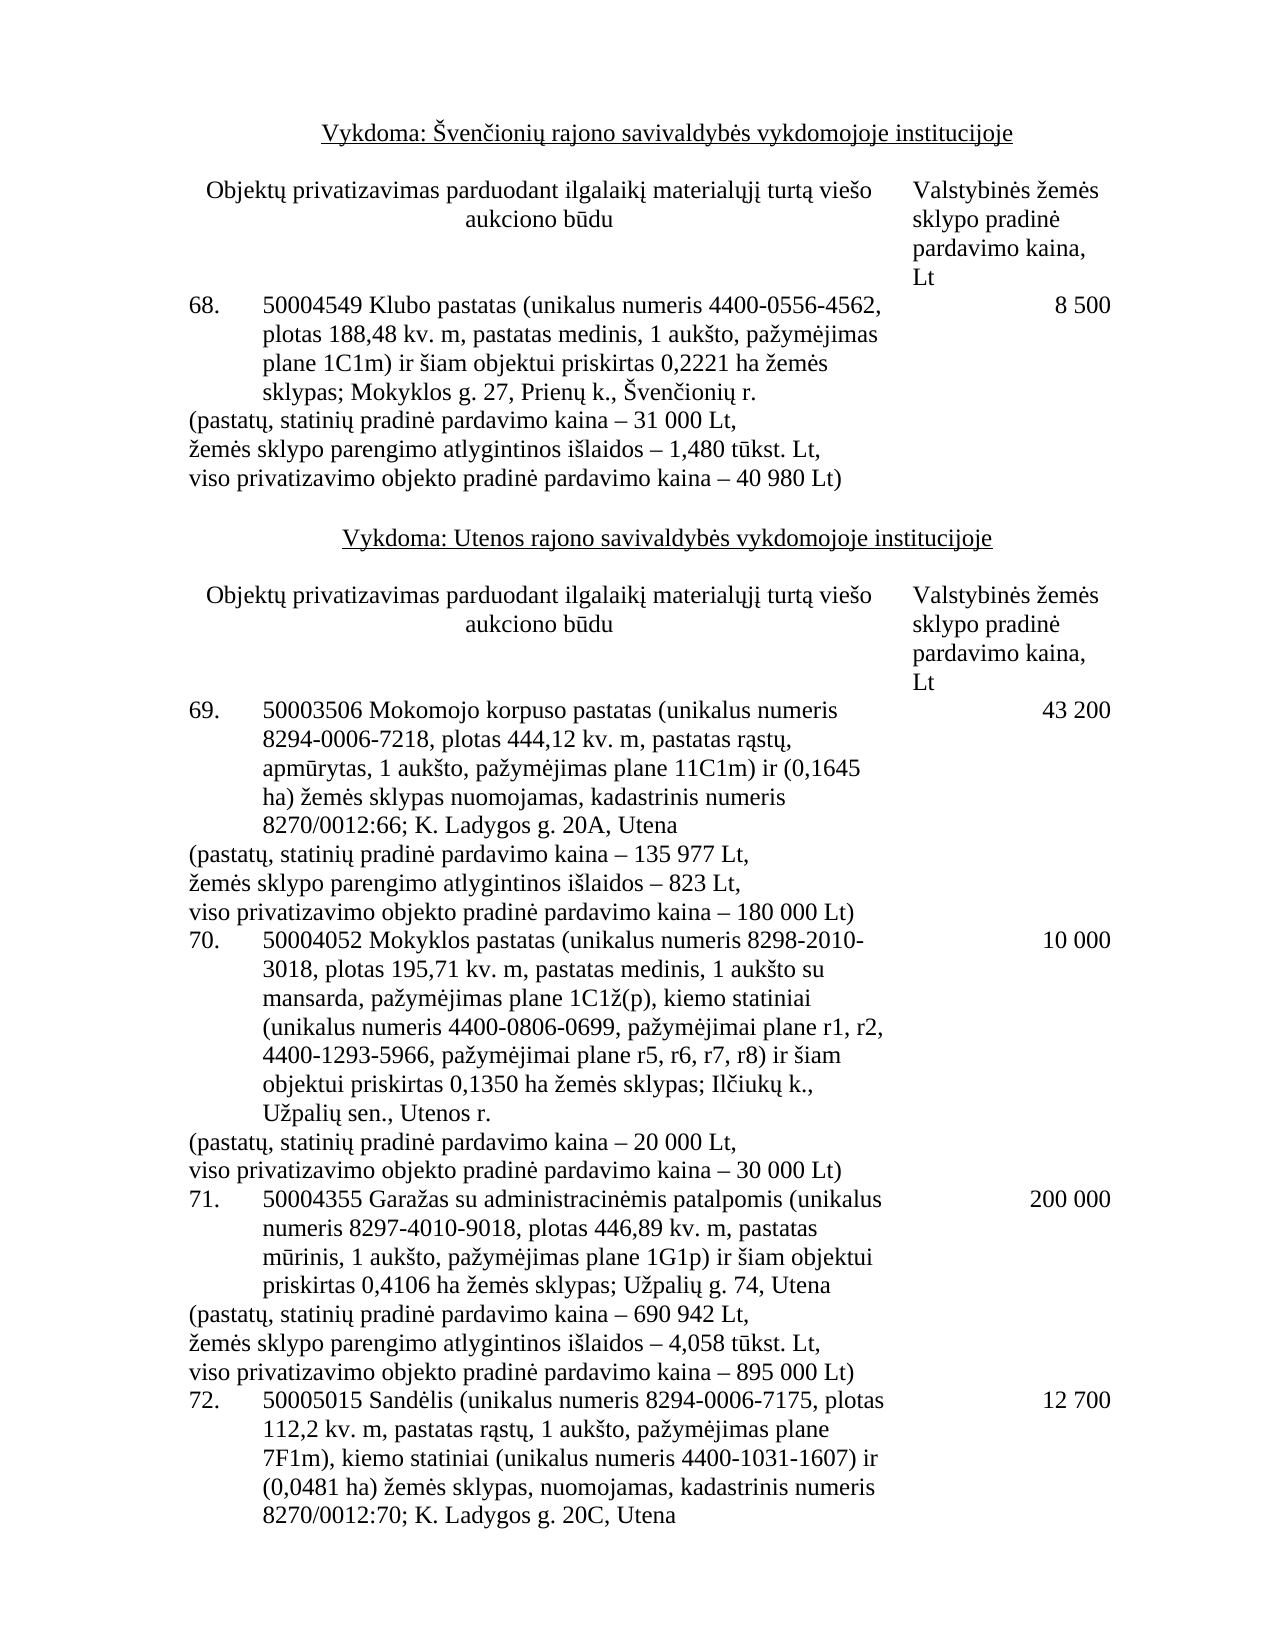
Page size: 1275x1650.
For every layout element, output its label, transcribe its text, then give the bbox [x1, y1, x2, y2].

table_header Valstybinės žemės sklypo pradinė pardavimo kaina, Lt [901, 581, 1122, 696]
text Vykdoma: Švenčionių rajono savivaldybės vykdomojoje institucijoje [177, 118, 1157, 147]
table_cell (pastatų, statinių pradinė pardavimo kaina – 690 942 Lt, žemės sklypo parengimo atlygintinos išlaidos – 4,058 tūkst. Lt, viso privatizavimo objekto pradinė pardavimo kaina – 895 000 Lt) [177, 1299, 901, 1386]
table_cell 43 200 [901, 696, 1122, 839]
table_cell 50005015 Sandėlis (unikalus numeris 8294-0006-7175, plotas 112,2 kv. m, pastatas rąstų, 1 aukšto, pažymėjimas plane 7F1m), kiemo statiniai (unikalus numeris 4400-1031-1607) ir (0,0481 ha) žemės sklypas, nuomojamas, kadastrinis numeris 8270/0012:70; K. Ladygos g. 20C, Utena [251, 1386, 901, 1529]
table_header Valstybinės žemės sklypo pradinė pardavimo kaina, Lt [901, 176, 1122, 291]
table_cell [901, 839, 1122, 926]
table_cell [901, 406, 1122, 492]
table_cell (pastatų, statinių pradinė pardavimo kaina – 20 000 Lt, viso privatizavimo objekto pradinė pardavimo kaina – 30 000 Lt) [177, 1127, 901, 1184]
table_header Objektų privatizavimas parduodant ilgalaikį materialųjį turtą viešo aukciono būdu [177, 176, 901, 291]
table_cell 71. [177, 1184, 251, 1299]
text Vykdoma: Utenos rajono savivaldybės vykdomojoje institucijoje [177, 523, 1157, 552]
table_cell [901, 1127, 1122, 1184]
table_cell 70. [177, 926, 251, 1127]
table_cell 72. [177, 1386, 251, 1529]
table_cell 10 000 [901, 926, 1122, 1127]
table_cell [901, 1299, 1122, 1386]
table_cell 8 500 [901, 291, 1122, 406]
table_cell 50004549 Klubo pastatas (unikalus numeris 4400-0556-4562, plotas 188,48 kv. m, pastatas medinis, 1 aukšto, pažymėjimas plane 1C1m) ir šiam objektui priskirtas 0,2221 ha žemės sklypas; Mokyklos g. 27, Prienų k., Švenčionių r. [251, 291, 901, 406]
table_cell 50004355 Garažas su administracinėmis patalpomis (unikalus numeris 8297-4010-9018, plotas 446,89 kv. m, pastatas mūrinis, 1 aukšto, pažymėjimas plane 1G1p) ir šiam objektui priskirtas 0,4106 ha žemės sklypas; Užpalių g. 74, Utena [251, 1184, 901, 1299]
table_cell (pastatų, statinių pradinė pardavimo kaina – 31 000 Lt, žemės sklypo parengimo atlygintinos išlaidos – 1,480 tūkst. Lt, viso privatizavimo objekto pradinė pardavimo kaina – 40 980 Lt) [177, 406, 901, 492]
table_cell 200 000 [901, 1184, 1122, 1299]
table_cell 12 700 [901, 1386, 1122, 1529]
table_cell 68. [177, 291, 251, 406]
table_cell (pastatų, statinių pradinė pardavimo kaina – 135 977 Lt, žemės sklypo parengimo atlygintinos išlaidos – 823 Lt, viso privatizavimo objekto pradinė pardavimo kaina – 180 000 Lt) [177, 839, 901, 926]
table_cell 50003506 Mokomojo korpuso pastatas (unikalus numeris 8294-0006-7218, plotas 444,12 kv. m, pastatas rąstų, apmūrytas, 1 aukšto, pažymėjimas plane 11C1m) ir (0,1645 ha) žemės sklypas nuomojamas, kadastrinis numeris 8270/0012:66; K. Ladygos g. 20A, Utena [251, 696, 901, 839]
table_header Objektų privatizavimas parduodant ilgalaikį materialųjį turtą viešo aukciono būdu [177, 581, 901, 696]
table_cell 69. [177, 696, 251, 839]
table_cell 50004052 Mokyklos pastatas (unikalus numeris 8298-2010-3018, plotas 195,71 kv. m, pastatas medinis, 1 aukšto su mansarda, pažymėjimas plane 1C1ž(p), kiemo statiniai (unikalus numeris 4400-0806-0699, pažymėjimai plane r1, r2, 4400-1293-5966, pažymėjimai plane r5, r6, r7, r8) ir šiam objektui priskirtas 0,1350 ha žemės sklypas; Ilčiukų k., Užpalių sen., Utenos r. [251, 926, 901, 1127]
